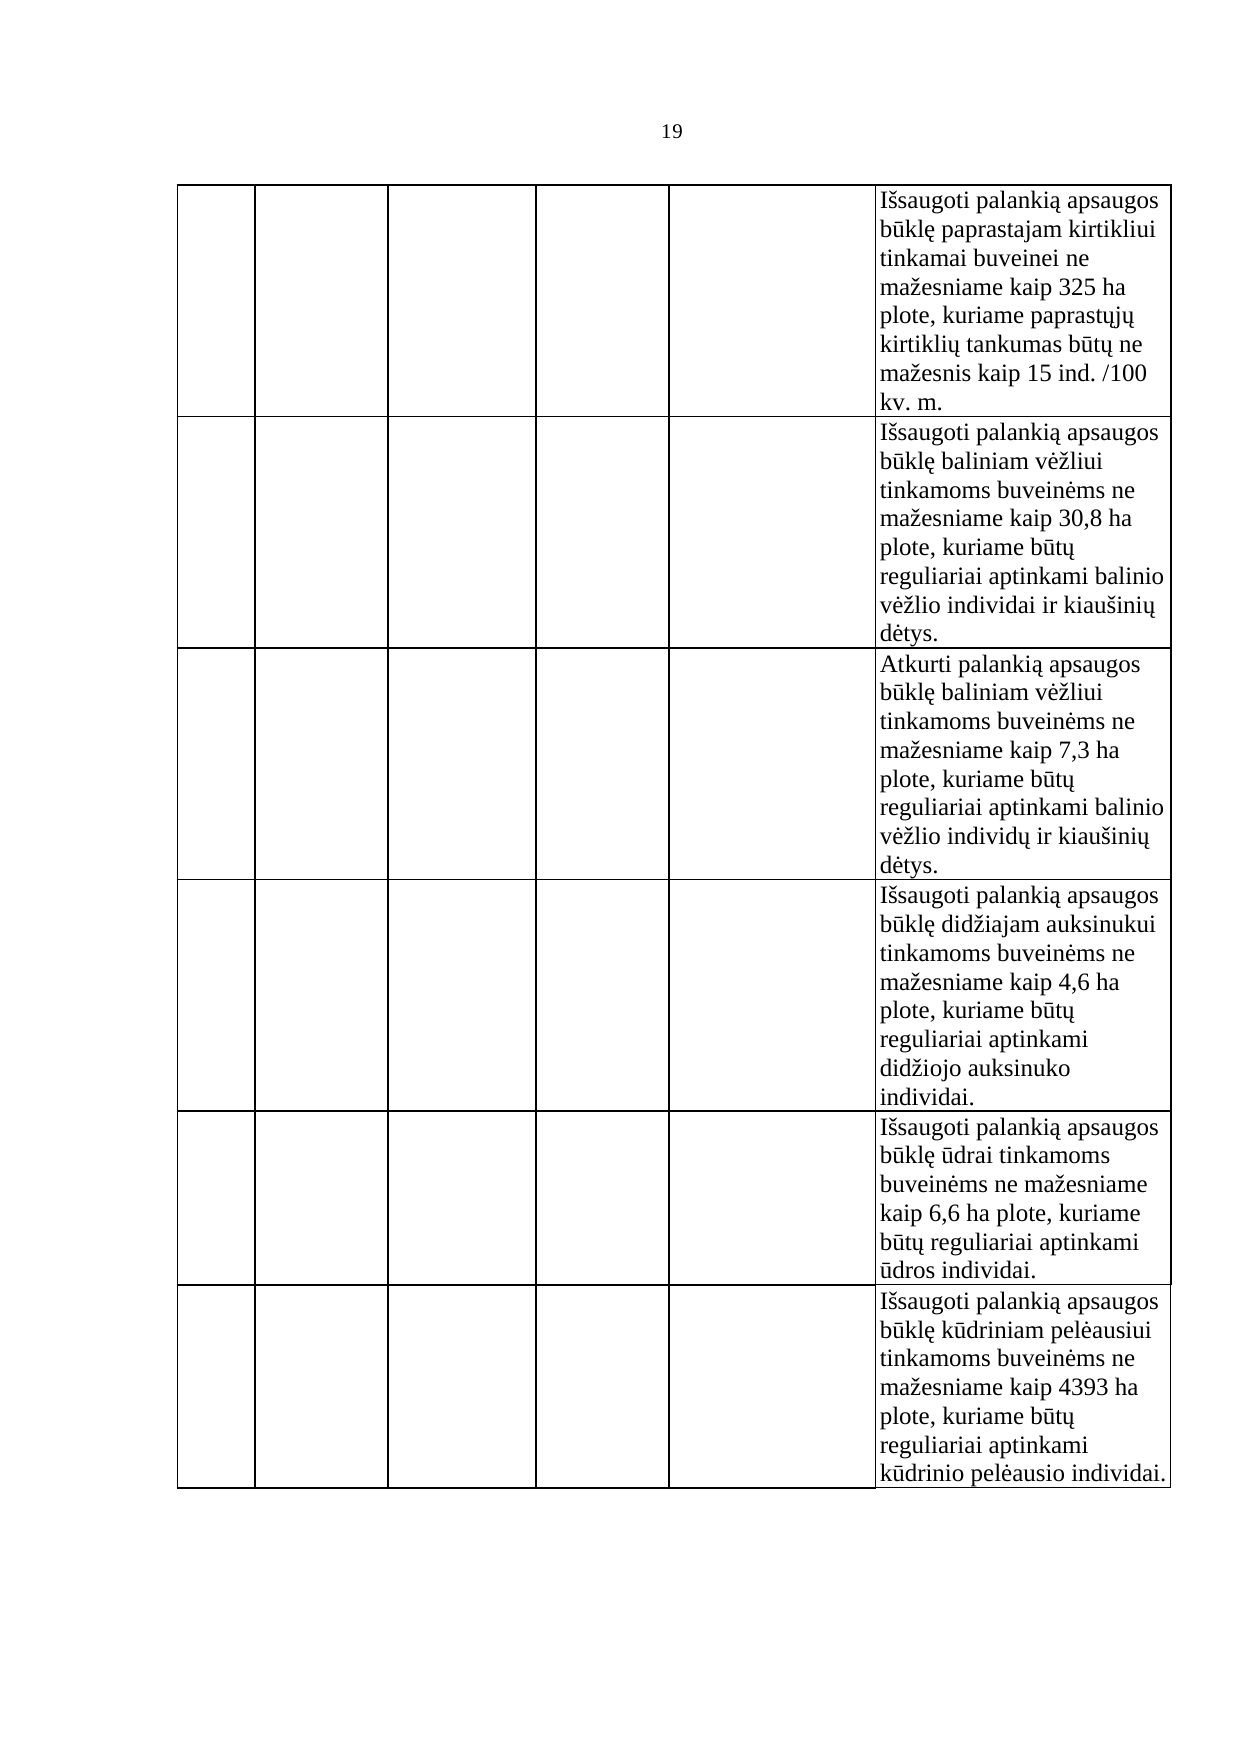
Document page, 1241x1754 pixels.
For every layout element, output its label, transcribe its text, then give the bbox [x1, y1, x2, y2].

table_cell Išsaugoti palankią apsaugos būklę ūdrai tinkamoms buveinėms ne mažesniame kaip 6,6 ha plote, kuriame būtų reguliariai aptinkami ūdros individai. [876, 1112, 1170, 1284]
table_cell Išsaugoti palankią apsaugos būklę didžiajam auksinukui tinkamoms buveinėms ne mažesniame kaip 4,6 ha plote, kuriame būtų reguliariai aptinkami didžiojo auksinuko individai. [876, 880, 1170, 1110]
table_cell [670, 186, 875, 416]
table_cell [389, 880, 535, 1110]
table_cell [389, 649, 535, 879]
table_cell [670, 1286, 875, 1487]
table_cell [256, 186, 387, 416]
table_cell [256, 1286, 387, 1487]
table_cell [670, 649, 875, 879]
table_cell [389, 417, 535, 647]
table_cell Atkurti palankią apsaugos būklę baliniam vėžliui tinkamoms buveinėms ne mažesniame kaip 7,3 ha plote, kuriame būtų reguliariai aptinkami balinio vėžlio individų ir kiaušinių dėtys. [876, 649, 1170, 879]
table_cell [537, 186, 668, 416]
table_cell [537, 880, 668, 1110]
table_cell [389, 186, 535, 416]
table_cell [670, 417, 875, 647]
table_cell [670, 1112, 875, 1284]
table_cell [389, 1112, 535, 1284]
table_cell [537, 417, 668, 647]
table_cell [256, 1112, 387, 1284]
table_cell [178, 417, 254, 647]
table_cell [178, 186, 254, 416]
table_cell [256, 880, 387, 1110]
table_cell [537, 1112, 668, 1284]
table_cell Išsaugoti palankią apsaugos būklę paprastajam kirtikliui tinkamai buveinei ne mažesniame kaip 325 ha plote, kuriame paprastųjų kirtiklių tankumas būtų ne mažesnis kaip 15 ind. /100 kv. m. [876, 186, 1170, 416]
table_cell [178, 880, 254, 1110]
table_cell [537, 1286, 668, 1487]
table_cell [256, 417, 387, 647]
table_cell [670, 880, 875, 1110]
table_cell [256, 649, 387, 879]
table_cell [178, 649, 254, 879]
table_cell Išsaugoti palankią apsaugos būklę baliniam vėžliui tinkamoms buveinėms ne mažesniame kaip 30,8 ha plote, kuriame būtų reguliariai aptinkami balinio vėžlio individai ir kiaušinių dėtys. [876, 417, 1170, 647]
table_cell [178, 1286, 254, 1487]
table_cell [537, 649, 668, 879]
table_cell [389, 1286, 535, 1487]
table_cell [178, 1112, 254, 1284]
table_cell Išsaugoti palankią apsaugos būklę kūdriniam pelėausiui tinkamoms buveinėms ne mažesniame kaip 4393 ha plote, kuriame būtų reguliariai aptinkami kūdrinio pelėausio individai. [876, 1285, 1170, 1487]
